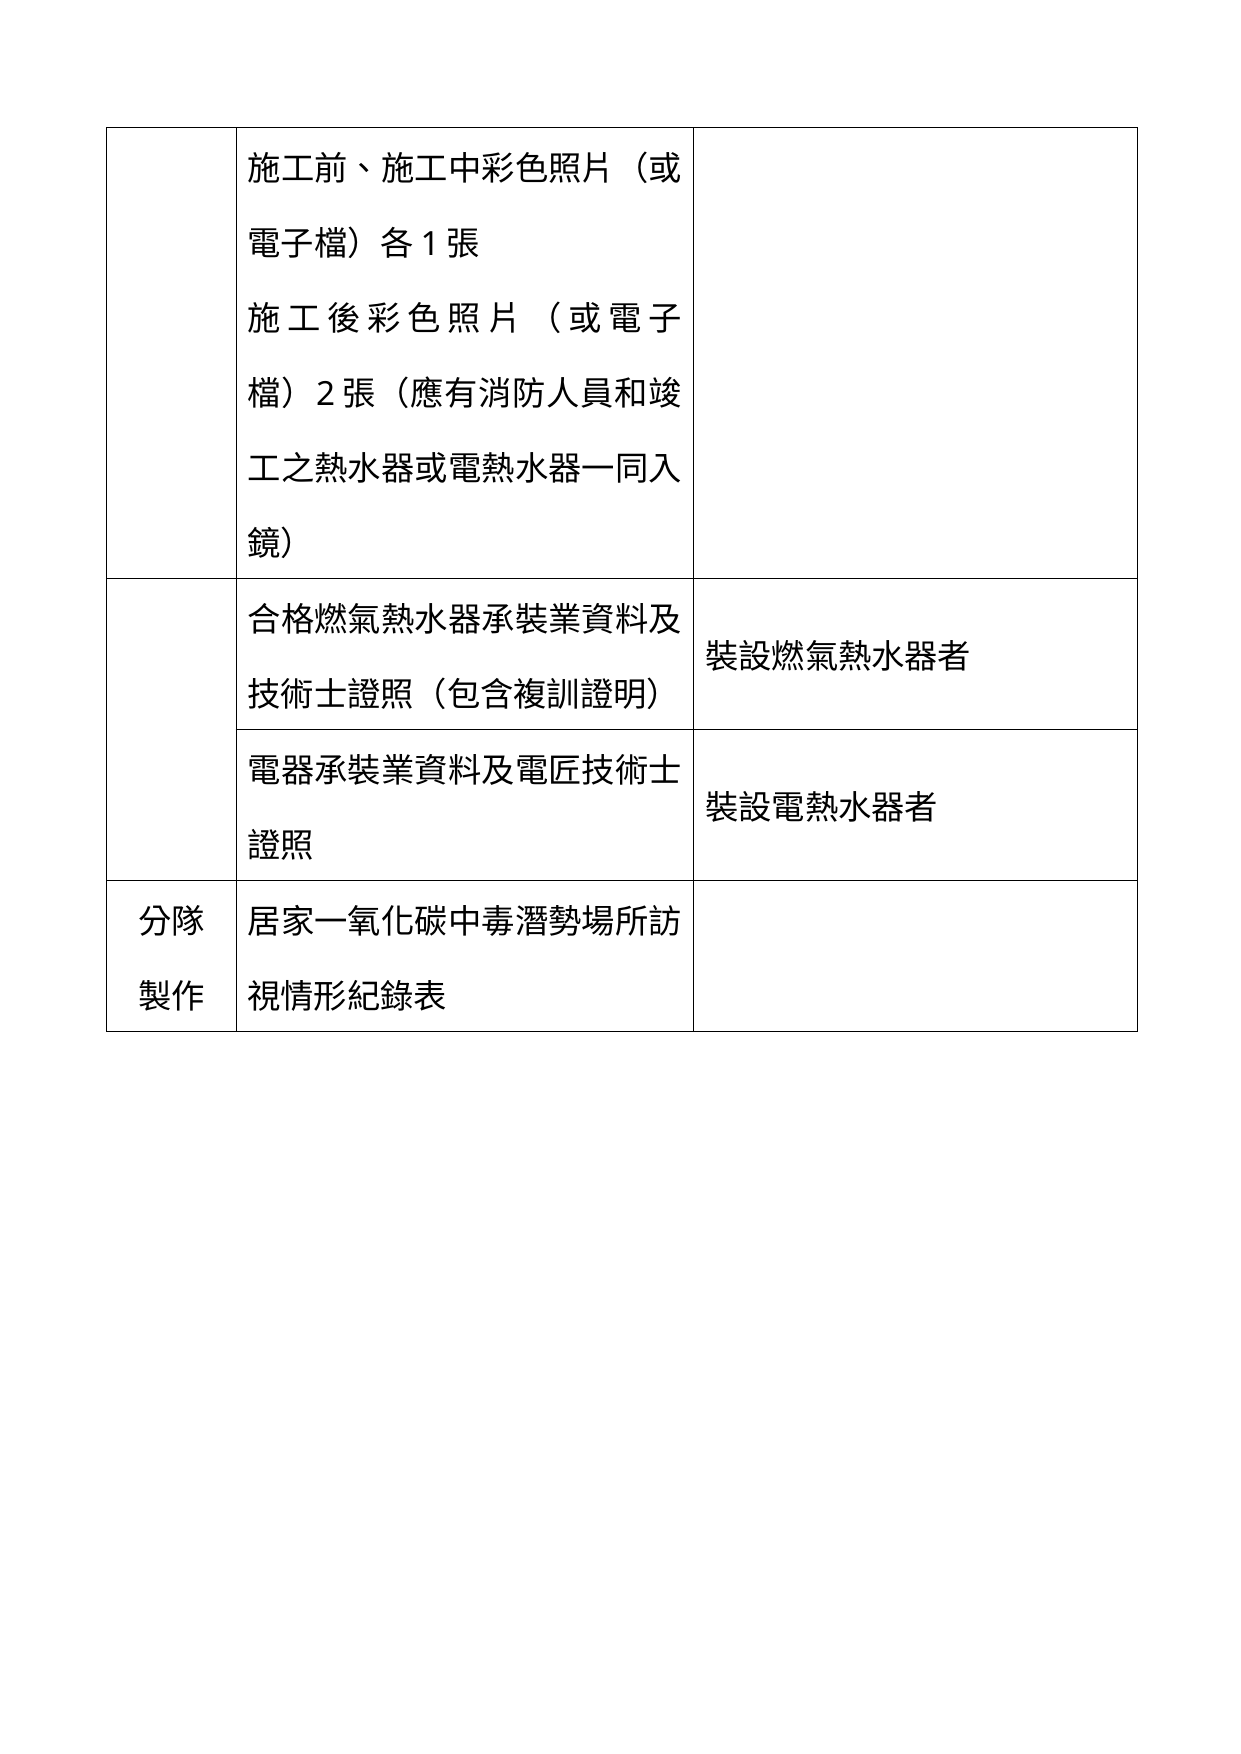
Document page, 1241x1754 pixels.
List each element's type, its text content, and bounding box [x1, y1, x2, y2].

table_cell 分隊 製作 [107, 881, 236, 1031]
table_cell 裝設電熱水器者 [694, 730, 1137, 880]
table_cell 居家一氧化碳中毒潛勢場所訪視情形紀錄表 [237, 881, 693, 1031]
table_cell 施工前、施工中彩色照片（或電子檔）各1張 施工後彩色照片（或電子檔）2張（應有消防人員和竣工之熱水器或電熱水器一同入鏡） [237, 128, 693, 578]
table_cell [694, 881, 1137, 1031]
table_cell [107, 128, 236, 578]
table_cell [107, 579, 236, 880]
table_cell 裝設燃氣熱水器者 [694, 579, 1137, 729]
table_cell [694, 128, 1137, 578]
table_cell 合格燃氣熱水器承裝業資料及技術士證照（包含複訓證明） [237, 579, 693, 729]
table_cell 電器承裝業資料及電匠技術士證照 [237, 730, 693, 880]
